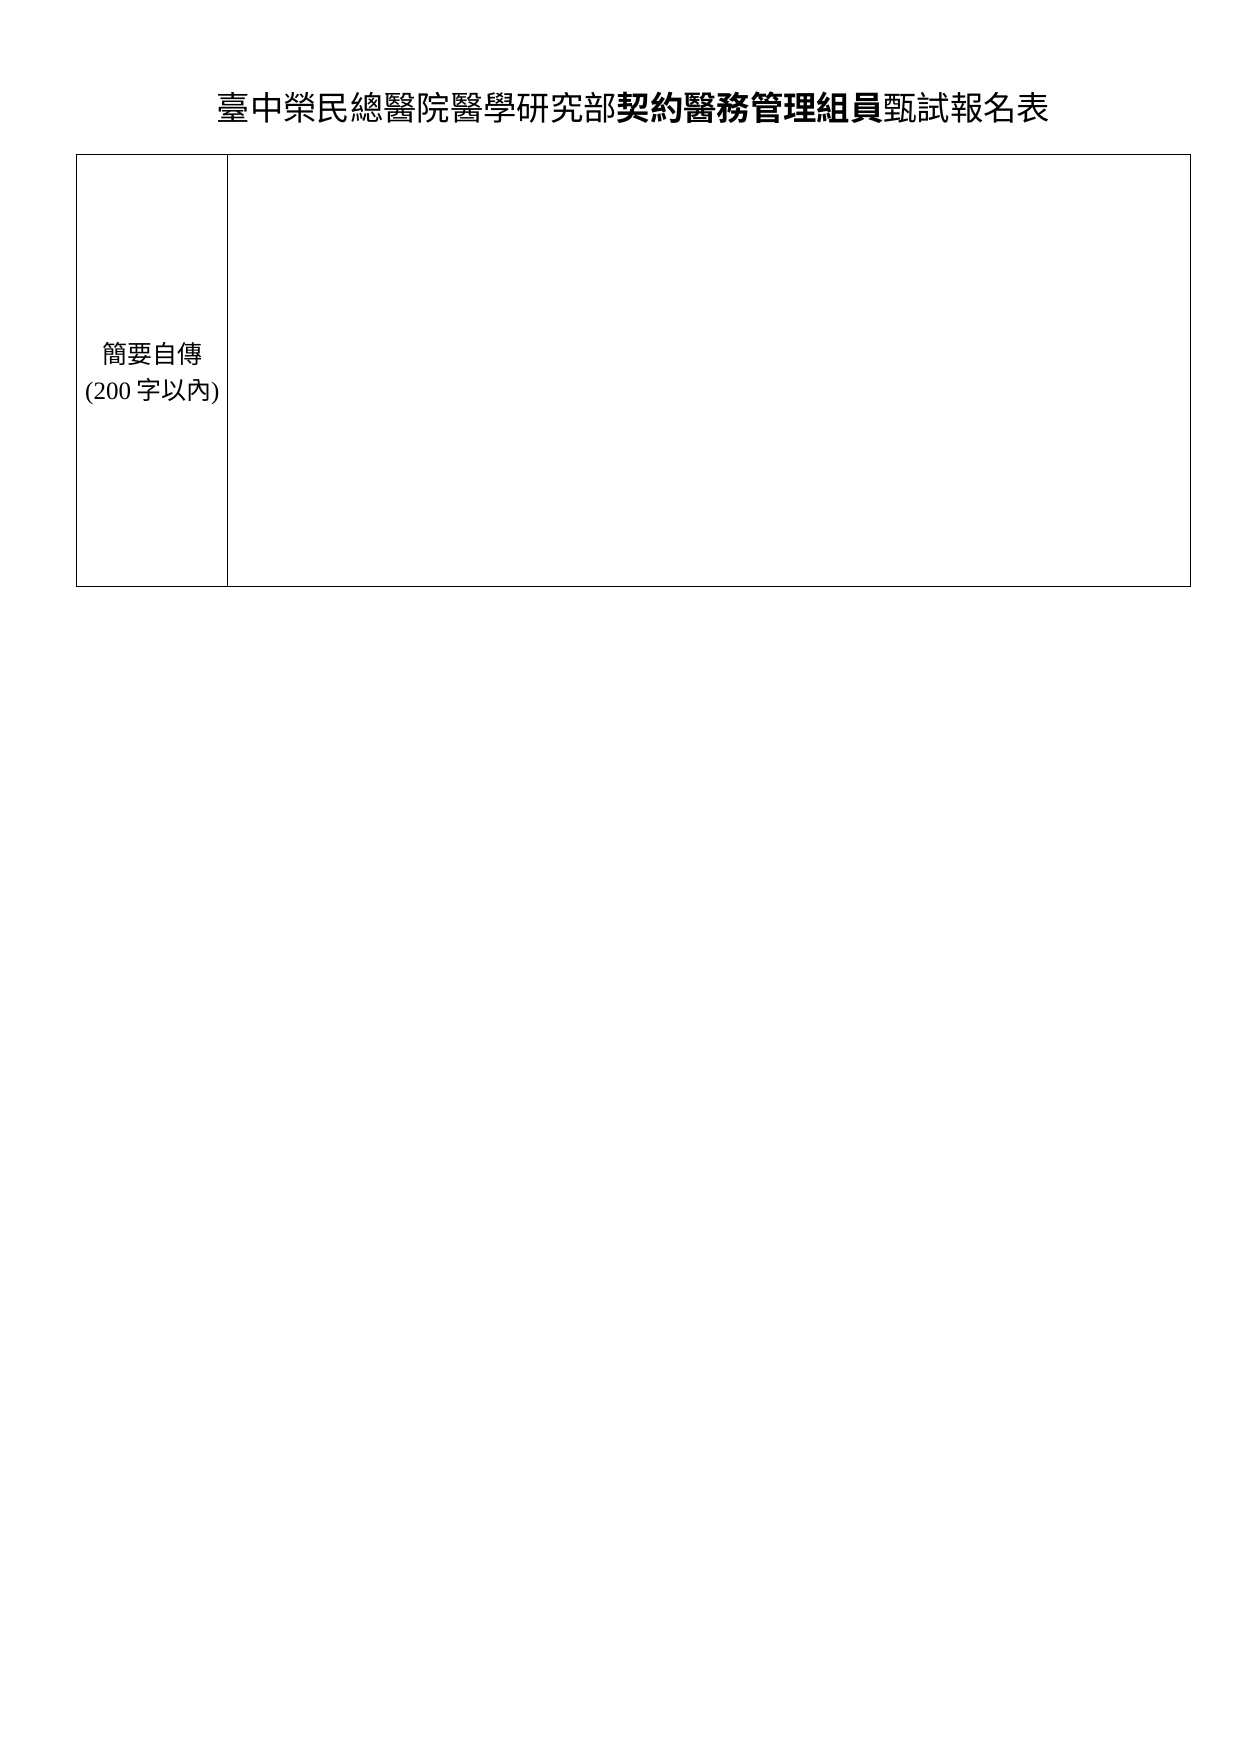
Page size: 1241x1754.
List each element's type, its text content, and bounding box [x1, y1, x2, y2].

table_cell [228, 155, 1190, 586]
table_header 臺中榮民總醫院醫學研究部契約醫務管理組員甄試報名表 [76, 96, 1190, 154]
table_cell 簡要自傳 (200字以內) [77, 155, 227, 586]
